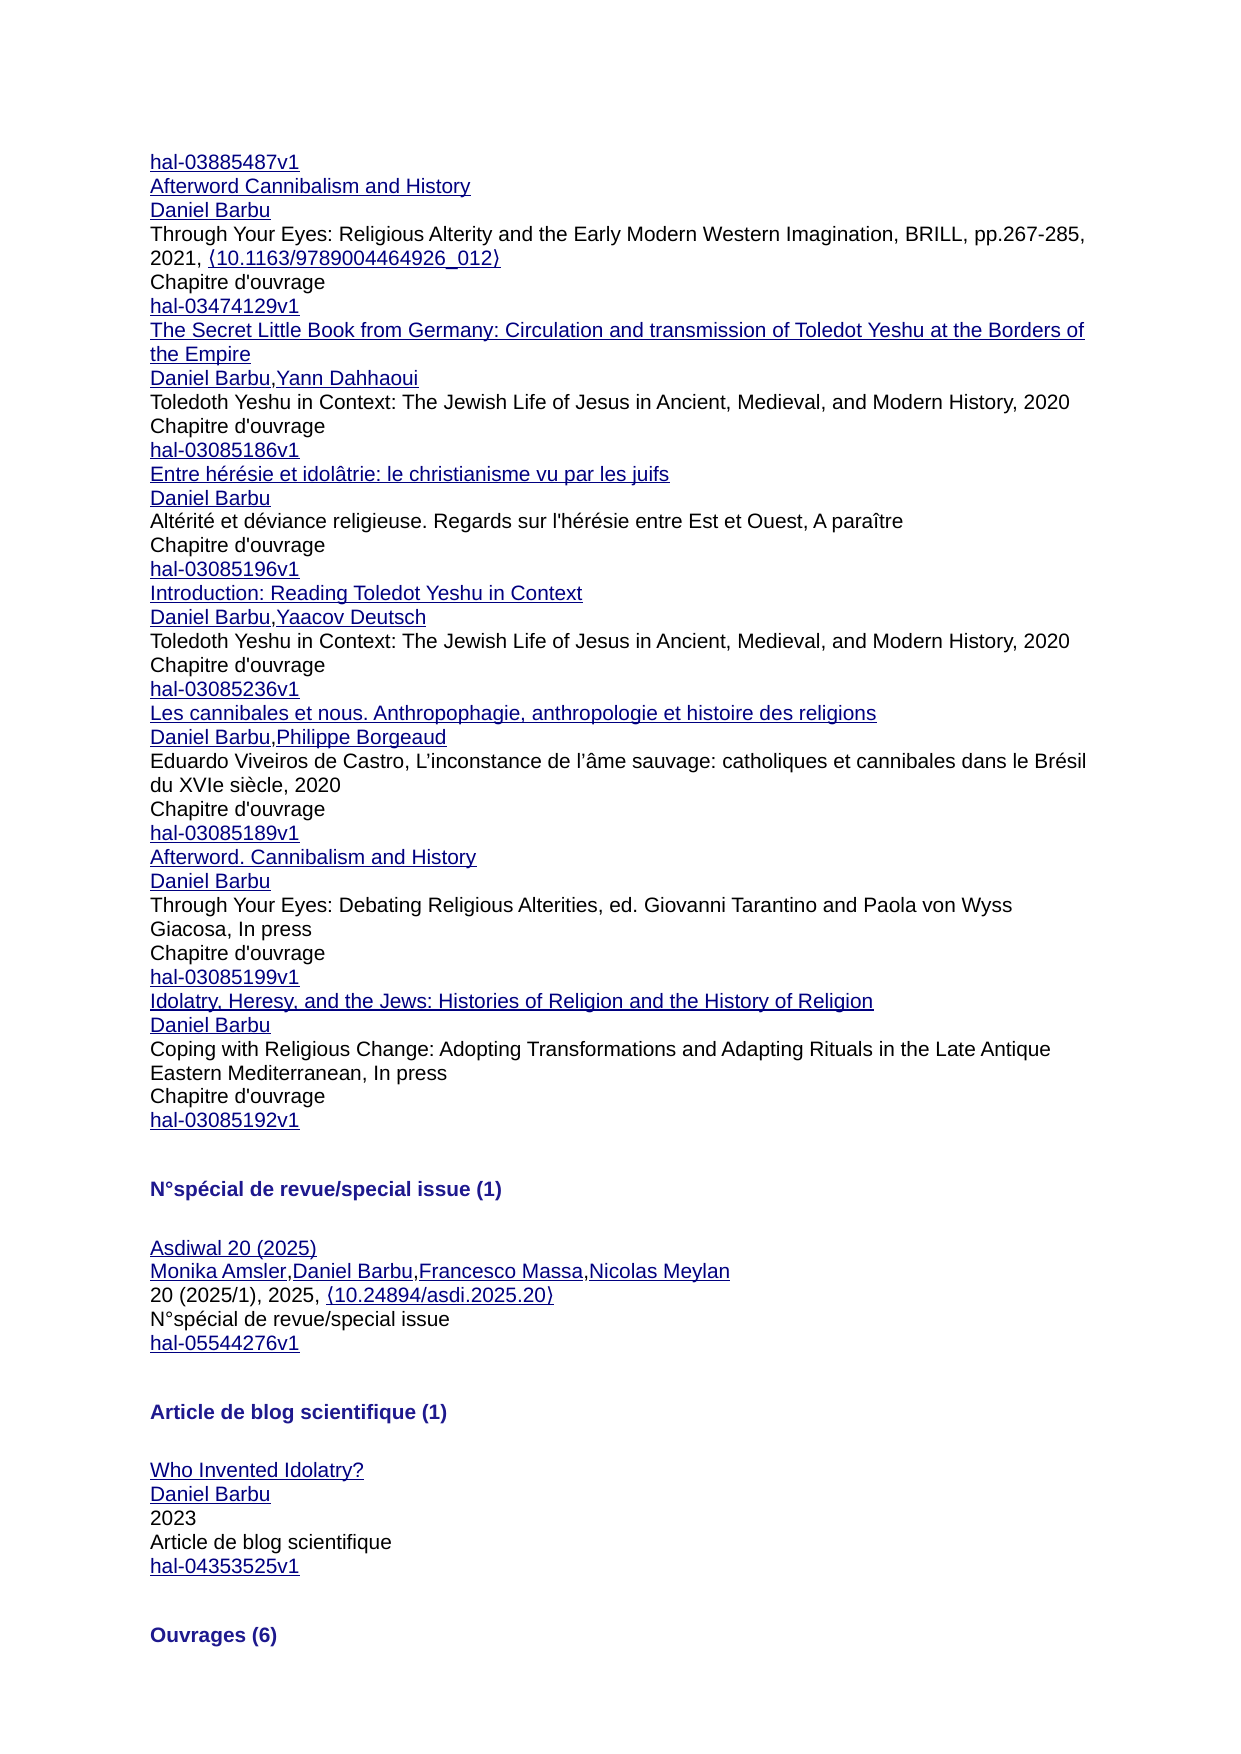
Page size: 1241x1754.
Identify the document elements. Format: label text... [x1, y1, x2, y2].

table_cell Les cannibales et nous. Anthropophagie, anthropologie et histoire des religions Daniel Barbu,Philippe Borgeaud Eduardo Viveiros de Castro, L’inconstance de l’âme sauvage: catholiques et cannibales dans le Brésil du XVIe siècle, 2020 Chapitre d'ouvrage hal-03085189v1 [150, 701, 1090, 845]
subtitle Article de blog scientifique (1) [150, 1400, 1090, 1424]
table_cell Idolatry, Heresy, and the Jews: Histories of Religion and the History of Religion Daniel Barbu Coping with Religious Change: Adopting Transformations and Adapting Rituals in the Late Antique Eastern Mediterranean, In press Chapitre d'ouvrage hal-03085192v1 [150, 989, 1090, 1132]
table_cell Afterword Cannibalism and History Daniel Barbu Through Your Eyes: Religious Alterity and the Early Modern Western Imagination, BRILL, pp.267-285, 2021, ⟨10.1163/9789004464926_012⟩ Chapitre d'ouvrage hal-03474129v1 [150, 174, 1090, 318]
table_cell Introduction: Reading Toledot Yeshu in Context Daniel Barbu,Yaacov Deutsch Toledoth Yeshu in Context: The Jewish Life of Jesus in Ancient, Medieval, and Modern History, 2020 Chapitre d'ouvrage hal-03085236v1 [150, 581, 1090, 701]
table_header Who Invented Idolatry? Daniel Barbu 2023 Article de blog scientifique hal-04353525v1 [150, 1458, 1090, 1578]
subtitle Ouvrages (6) [150, 1623, 1090, 1647]
table_cell Entre hérésie et idolâtrie: le christianisme vu par les juifs Daniel Barbu Altérité et déviance religieuse. Regards sur l'hérésie entre Est et Ouest, A paraître Chapitre d'ouvrage hal-03085196v1 [150, 461, 1090, 581]
table_cell The Secret Little Book from Germany: Circulation and transmission of Toledot Yeshu at the Borders of the Empire Daniel Barbu,Yann Dahhaoui Toledoth Yeshu in Context: The Jewish Life of Jesus in Ancient, Medieval, and Modern History, 2020 Chapitre d'ouvrage hal-03085186v1 [150, 318, 1090, 461]
table_header Asdiwal 20 (2025) Monika Amsler,Daniel Barbu,Francesco Massa,Nicolas Meylan 20 (2025/1), 2025, ⟨10.24894/asdi.2025.20⟩ N°spécial de revue/special issue hal-05544276v1 [150, 1235, 1090, 1355]
subtitle N°spécial de revue/special issue (1) [150, 1177, 1090, 1201]
table_cell hal-03885487v1 [150, 150, 1090, 174]
table_cell Afterword. Cannibalism and History Daniel Barbu Through Your Eyes: Debating Religious Alterities, ed. Giovanni Tarantino and Paola von Wyss Giacosa, In press Chapitre d'ouvrage hal-03085199v1 [150, 845, 1090, 988]
